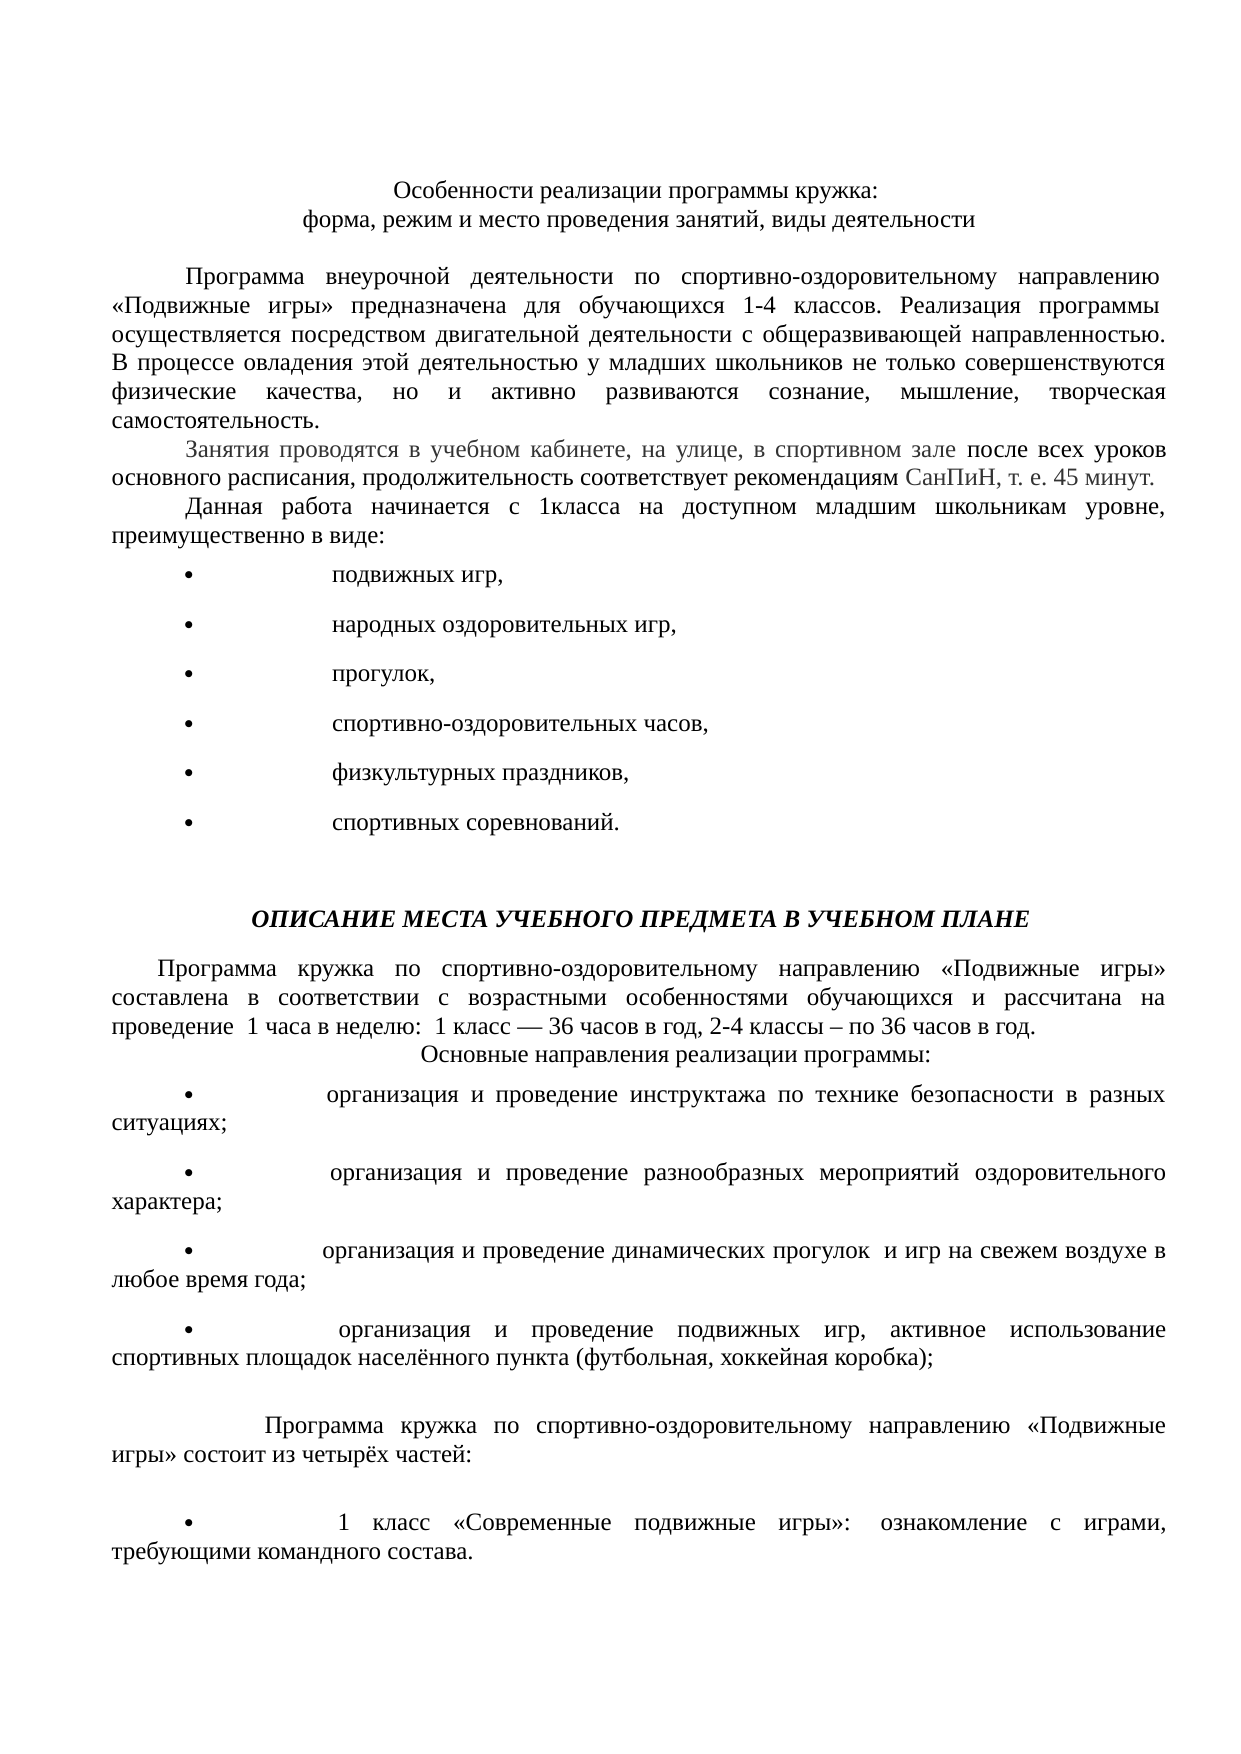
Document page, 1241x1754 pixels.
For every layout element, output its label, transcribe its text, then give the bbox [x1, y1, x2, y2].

text Основные направления реализации программы: [111, 1039, 1167, 1068]
text Программа кружка по спортивно-оздоровительному направлению «Подвижные игры» состоит из четырёх частей: [111, 1410, 1167, 1468]
list организация и проведение инструктажа по технике безопасности в разных ситуациях; [111, 1079, 1167, 1136]
list народных оздоровительных игр, [111, 609, 1167, 637]
list спортивно-оздоровительных часов, [111, 708, 1167, 737]
list организация и проведение разнообразных мероприятий оздоровительного характера; [111, 1157, 1167, 1214]
list прогулок, [111, 658, 1167, 687]
list физкультурных праздников, [111, 757, 1167, 786]
text ОПИСАНИЕ МЕСТА УЧЕБНОГО ПРЕДМЕТА В УЧЕБНОМ ПЛАНЕ [111, 904, 1167, 932]
list организация и проведение подвижных игр, активное использование спортивных площадок населённого пункта (футбольная, хоккейная коробка); [111, 1314, 1167, 1371]
text Занятия проводятся в учебном кабинете, на улице, в спортивном зале после всех уроков основного расписания, продолжительность соответствует рекомендациям СанПиН, т. е. 45 минут. [111, 434, 1167, 491]
list 1 класс «Современные подвижные игры»: ознакомление с играми, требующими командного состава. [111, 1507, 1167, 1564]
text Программа внеурочной деятельности по спортивно-оздоровительному направлению «Подвижные игры» предназначена для обучающихся 1-4 классов. Реализация программы осуществляется посредством двигательной деятельности с общеразвивающей направленностью. В процессе овладения этой деятельностью у младших школьников не только совершенствуются физические качества, но и активно развиваются сознание, мышление, творческая самостоятельность. [111, 261, 1167, 434]
text Особенности реализации программы кружка: форма, режим и место проведения занятий, виды деятельности [111, 175, 1167, 232]
text Данная работа начинается с 1класса на доступном младшим школьникам уровне, преимущественно в виде: [111, 491, 1167, 549]
list подвижных игр, [111, 559, 1167, 588]
list организация и проведение динамических прогулок и игр на свежем воздухе в любое время года; [111, 1235, 1167, 1293]
list спортивных соревнований. [111, 807, 1167, 836]
text Программа кружка по спортивно-оздоровительному направлению «Подвижные игры» составлена в соответствии с возрастными особенностями обучающихся и рассчитана на проведение 1 часа в неделю: 1 класс — 36 часов в год, 2-4 классы – по 36 часов в год. [111, 953, 1167, 1039]
